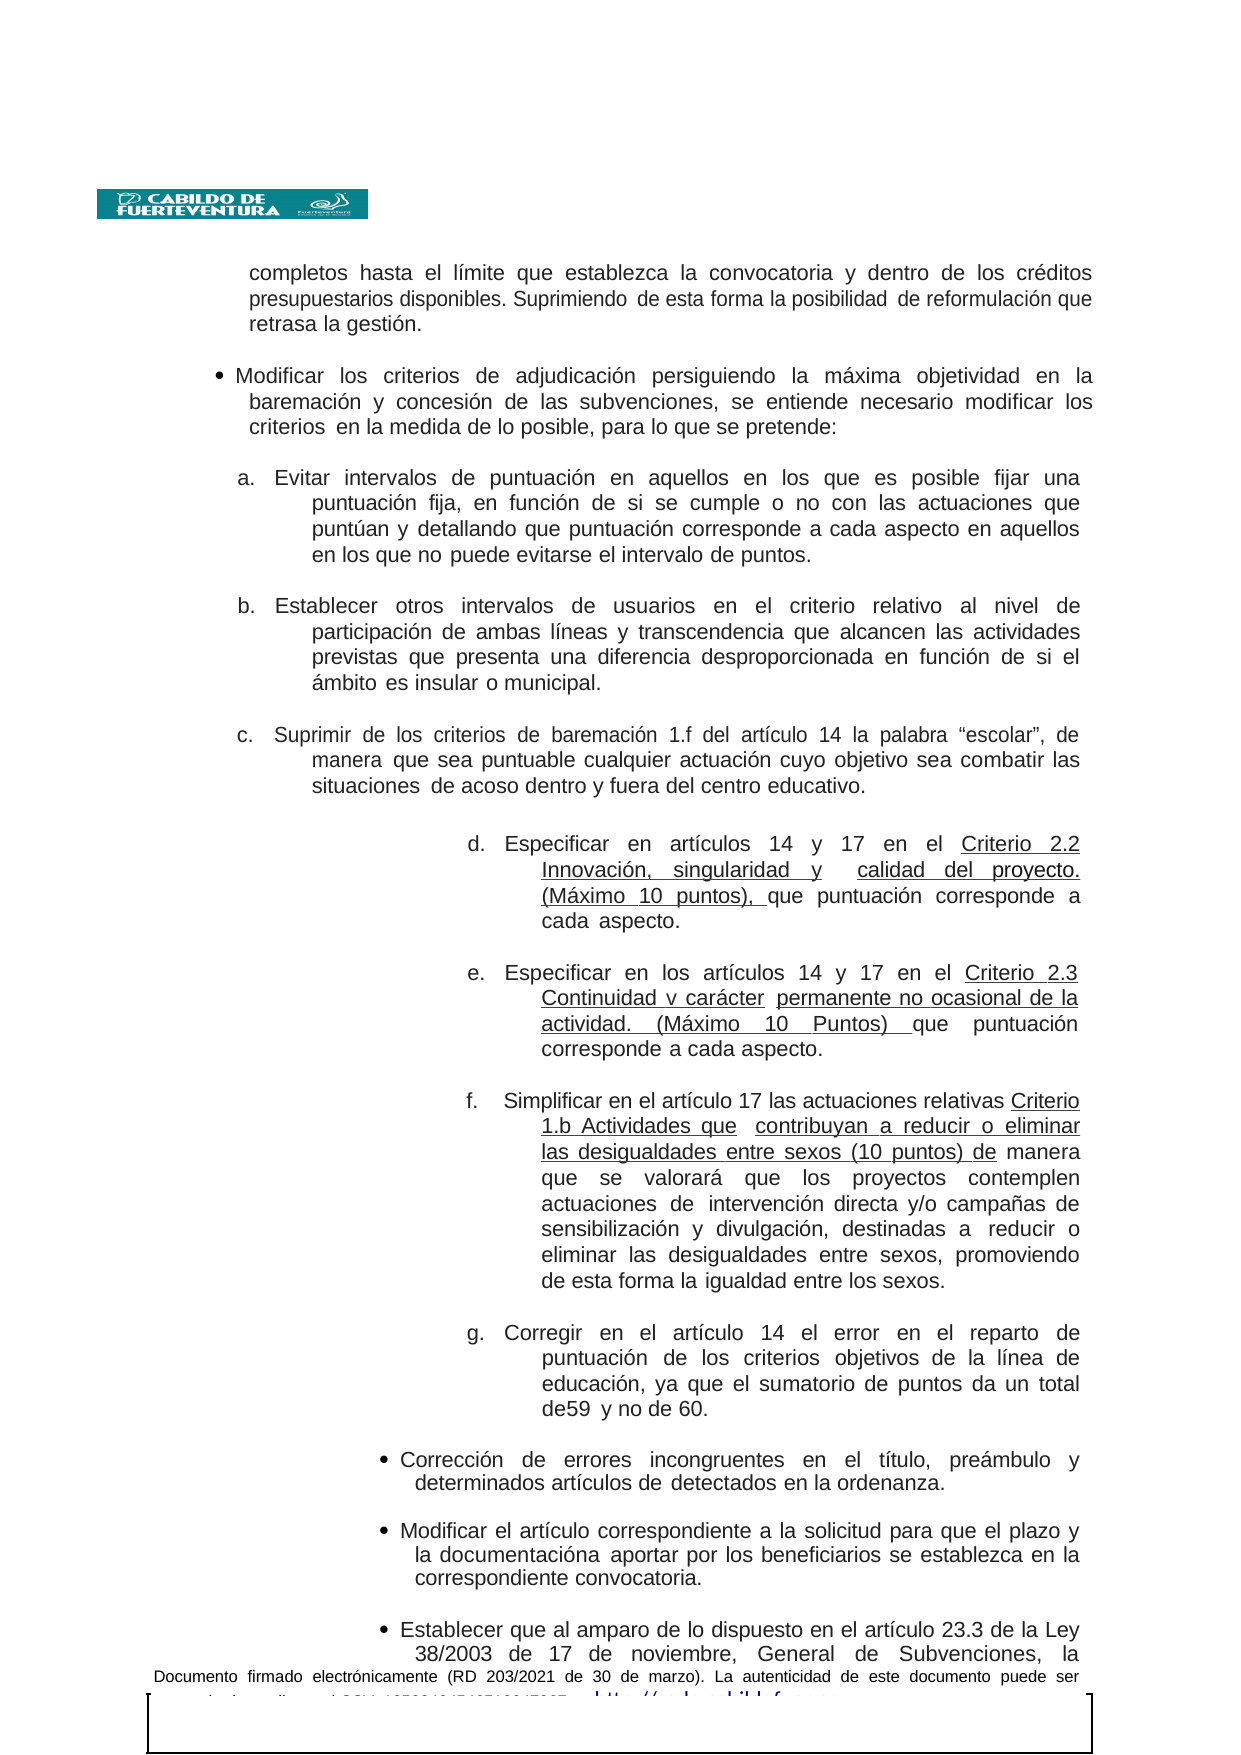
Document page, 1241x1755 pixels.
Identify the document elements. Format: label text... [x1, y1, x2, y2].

list Especificar en los artículos 14 y 17 en el Criterio 2.3 Continuidad v carácter permanente no ocasional de la actividad. (Máximo 10 Puntos) que puntuación corresponde a cada aspecto. [467, 960, 1079, 1062]
list Corrección de errores incongruentes en el título, preámbulo y determinados artículos de detectados en la ordenanza. [380, 1449, 1080, 1495]
picture [97, 189, 369, 219]
list Evitar intervalos de puntuación en aquellos en los que es posible fijar una puntuación fija, en función de si se cumple o no con las actuaciones que puntúan y detallando que puntuación corresponde a cada aspecto en aquellos en los que no puede evitarse el intervalo de puntos. [237, 464, 1080, 567]
list Simplificar en el artículo 17 las actuaciones relativas Criterio 1.b Actividades que contribuyan a reducir o eliminar las desigualdades entre sexos (10 puntos) de manera que se valorará que los proyectos contemplen actuaciones de intervención directa y/o campañas de sensibilización y divulgación, destinadas a reducir o eliminar las desigualdades entre sexos, promoviendo de esta forma la igualdad entre los sexos. [466, 1088, 1080, 1293]
list Establecer que al amparo de lo dispuesto en el artículo 23.3 de la Ley 38/2003 de 17 de noviembre, General de Subvenciones, la [380, 1619, 1080, 1666]
text completos hasta el límite que establezca la convocatoria y dentro de los créditos presupuestarios disponibles. Suprimiendo de esta forma la posibilidad de reformulación que retrasa la gestión. [249, 260, 1093, 336]
list Modificar el artículo correspondiente a la solicitud para que el plazo y la documentacióna aportar por los beneficiarios se establezca en la correspondiente convocatoria. [380, 1520, 1080, 1590]
list Corregir en el artículo 14 el error en el reparto de puntuación de los criterios objetivos de la línea de educación, ya que el sumatorio de puntos da un total de59 y no de 60. [467, 1320, 1080, 1421]
list Establecer otros intervalos de usuarios en el criterio relativo al nivel de participación de ambas líneas y transcendencia que alcancen las actividades previstas que presenta una diferencia desproporcionada en función de si el ámbito es insular o municipal. [237, 593, 1081, 695]
list Modificar los criterios de adjudicación persiguiendo la máxima objetividad en la baremación y concesión de las subvenciones, se entiende necesario modificar los criterios en la medida de lo posible, para lo que se pretende: [216, 363, 1093, 439]
list Especificar en artículos 14 y 17 en el Criterio 2.2 Innovación, singularidad y calidad del proyecto. (Máximo 10 puntos), que puntuación corresponde a cada aspecto. [467, 831, 1081, 934]
list Suprimir de los criterios de baremación 1.f del artículo 14 la palabra “escolar”, de manera que sea puntuable cualquier actuación cuyo objetivo sea combatir las situaciones de acoso dentro y fuera del centro educativo. [237, 722, 1080, 798]
